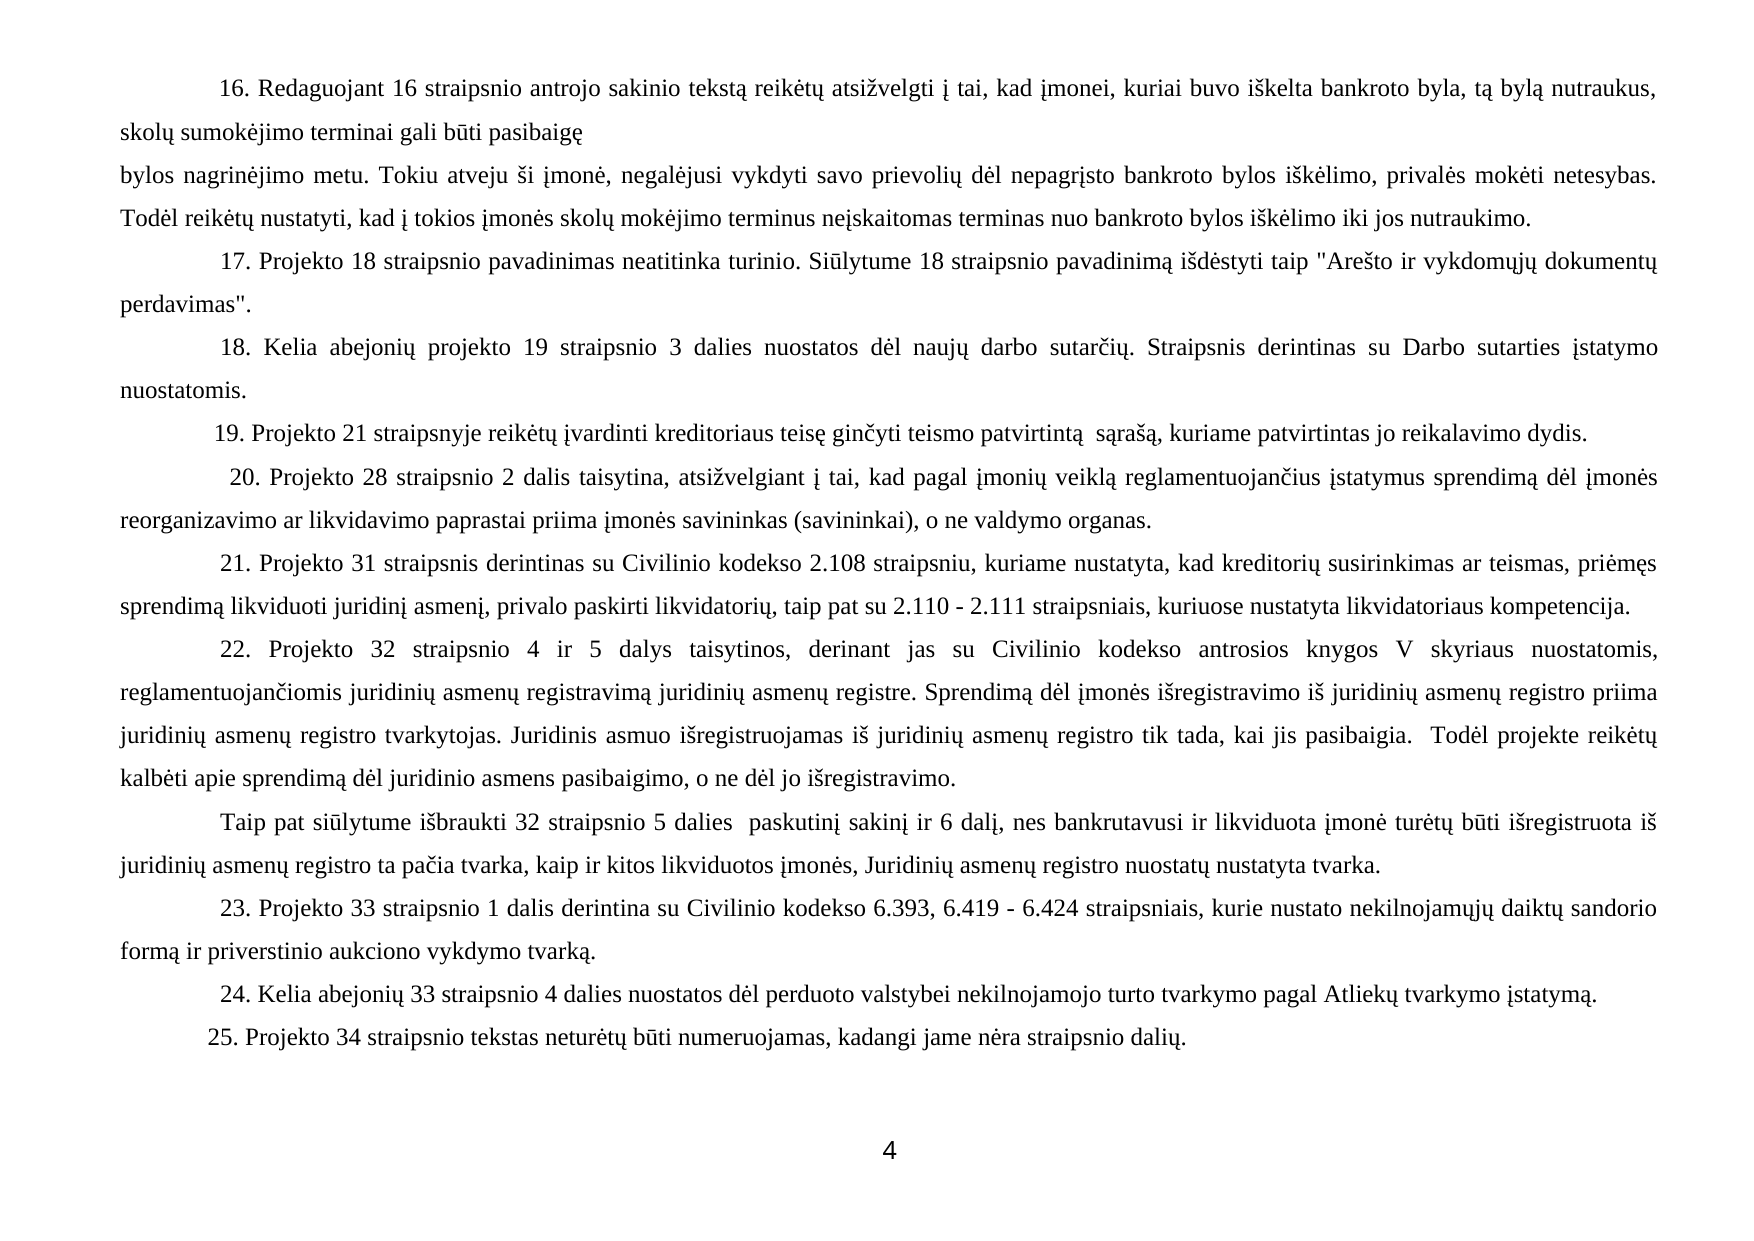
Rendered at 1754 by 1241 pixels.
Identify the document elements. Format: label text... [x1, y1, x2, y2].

text 17. Projekto 18 straipsnio pavadinimas neatitinka turinio. Siūlytume 18 straipsnio pavadinimą išdėstyti taip "Arešto ir vykdomųjų dokumentų perdavimas". [120, 246, 1659, 318]
text 23. Projekto 33 straipsnio 1 dalis derintina su Civilinio kodekso 6.393, 6.419 - 6.424 straipsniais, kurie nustato nekilnojamųjų daiktų sandorio formą ir priverstinio aukciono vykdymo tvarką. [120, 893, 1659, 965]
text 22. Projekto 32 straipsnio 4 ir 5 dalys taisytinos, derinant jas su Civilinio kodekso antrosios knygos V skyriaus nuostatomis, reglamentuojančiomis juridinių asmenų registravimą juridinių asmenų registre. Sprendimą dėl įmonės išregistravimo iš juridinių asmenų registro priima juridinių asmenų registro tvarkytojas. Juridinis asmuo išregistruojamas iš juridinių asmenų registro tik tada, kai jis pasibaigia. Todėl projekte reikėtų kalbėti apie sprendimą dėl juridinio asmens pasibaigimo, o ne dėl jo išregistravimo. [120, 634, 1659, 792]
text 24. Kelia abejonių 33 straipsnio 4 dalies nuostatos dėl perduoto valstybei nekilnojamojo turto tvarkymo pagal Atliekų tvarkymo įstatymą. [120, 979, 1659, 1008]
text Taip pat siūlytume išbraukti 32 straipsnio 5 dalies paskutinį sakinį ir 6 dalį, nes bankrutavusi ir likviduota įmonė turėtų būti išregistruota iš juridinių asmenų registro ta pačia tvarka, kaip ir kitos likviduotos įmonės, Juridinių asmenų registro nuostatų nustatyta tvarka. [120, 807, 1659, 878]
text 19. Projekto 21 straipsnyje reikėtų įvardinti kreditoriaus teisę ginčyti teismo patvirtintą sąrašą, kuriame patvirtintas jo reikalavimo dydis. [120, 418, 1659, 447]
text 18. Kelia abejonių projekto 19 straipsnio 3 dalies nuostatos dėl naujų darbo sutarčių. Straipsnis derintinas su Darbo sutarties įstatymo nuostatomis. [120, 332, 1659, 404]
text 20. Projekto 28 straipsnio 2 dalis taisytina, atsižvelgiant į tai, kad pagal įmonių veiklą reglamentuojančius įstatymus sprendimą dėl įmonės reorganizavimo ar likvidavimo paprastai priima įmonės savininkas (savininkai), o ne valdymo organas. [120, 462, 1659, 533]
text 16. Redaguojant 16 straipsnio antrojo sakinio tekstą reikėtų atsižvelgti į tai, kad įmonei, kuriai buvo iškelta bankroto byla, tą bylą nutraukus, skolų sumokėjimo terminai gali būti pasibaigę [120, 73, 1659, 145]
text 21. Projekto 31 straipsnis derintinas su Civilinio kodekso 2.108 straipsniu, kuriame nustatyta, kad kreditorių susirinkimas ar teismas, priėmęs sprendimą likviduoti juridinį asmenį, privalo paskirti likvidatorių, taip pat su 2.110 - 2.111 straipsniais, kuriuose nustatyta likvidatoriaus kompetencija. [120, 548, 1659, 620]
text bylos nagrinėjimo metu. Tokiu atveju ši įmonė, negalėjusi vykdyti savo prievolių dėl nepagrįsto bankroto bylos iškėlimo, privalės mokėti netesybas. Todėl reikėtų nustatyti, kad į tokios įmonės skolų mokėjimo terminus neįskaitomas terminas nuo bankroto bylos iškėlimo iki jos nutraukimo. [120, 160, 1659, 232]
text 25. Projekto 34 straipsnio tekstas neturėtų būti numeruojamas, kadangi jame nėra straipsnio dalių. [120, 1022, 1659, 1051]
